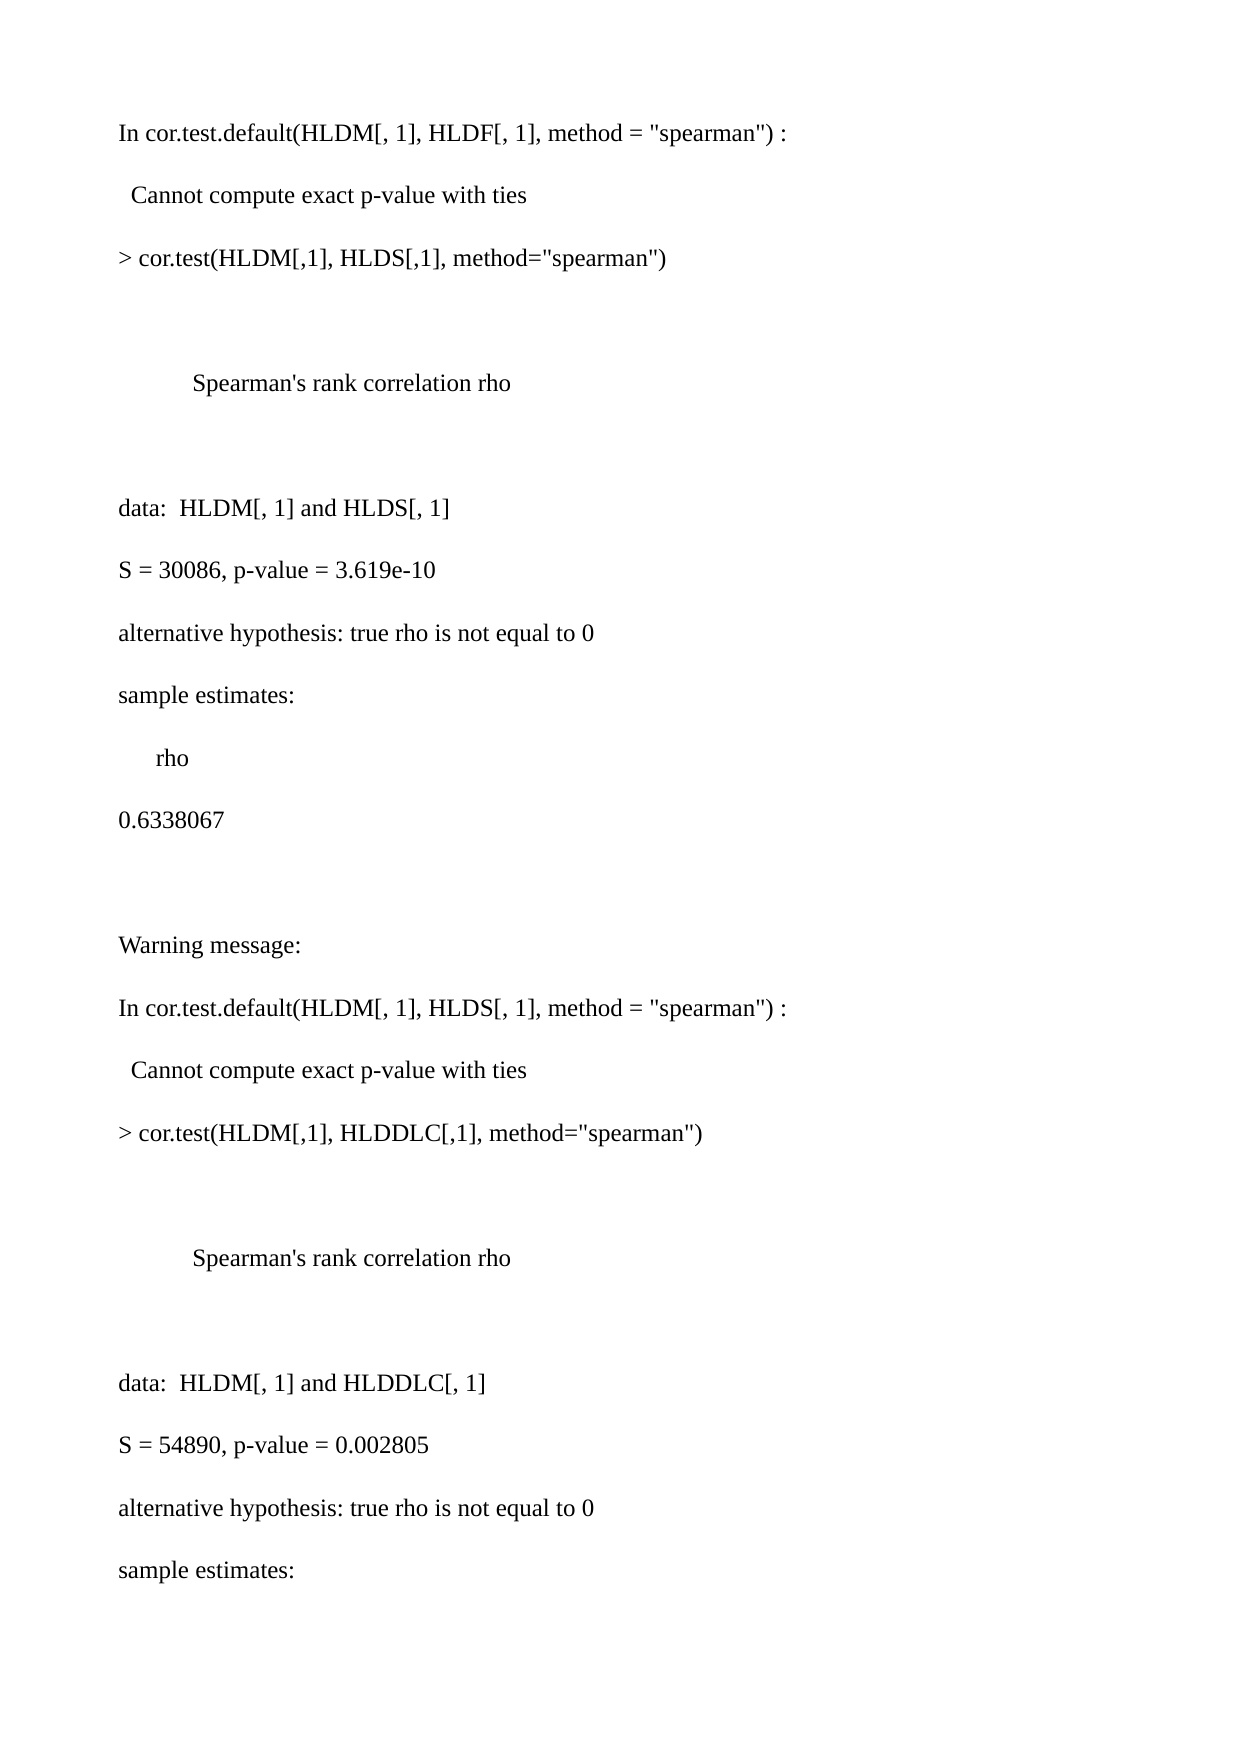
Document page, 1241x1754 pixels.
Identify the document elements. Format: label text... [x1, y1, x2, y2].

text Cannot compute exact p-value with ties [118, 181, 1122, 209]
text sample estimates: [118, 1556, 1122, 1584]
text Spearman's rank correlation rho [118, 1243, 1122, 1272]
text Warning message: [118, 931, 1122, 959]
text S = 54890, p-value = 0.002805 [118, 1431, 1122, 1459]
text data: HLDM[, 1] and HLDDLC[, 1] [118, 1368, 1122, 1397]
text In cor.test.default(HLDM[, 1], HLDS[, 1], method = "spearman") : [118, 993, 1122, 1022]
text > cor.test(HLDM[,1], HLDS[,1], method="spearman") [118, 243, 1122, 272]
text Cannot compute exact p-value with ties [118, 1056, 1122, 1084]
text data: HLDM[, 1] and HLDS[, 1] [118, 493, 1122, 522]
text alternative hypothesis: true rho is not equal to 0 [118, 1493, 1122, 1522]
text rho [118, 743, 1122, 772]
text sample estimates: [118, 681, 1122, 709]
text alternative hypothesis: true rho is not equal to 0 [118, 618, 1122, 647]
text In cor.test.default(HLDM[, 1], HLDF[, 1], method = "spearman") : [118, 118, 1122, 147]
text S = 30086, p-value = 3.619e-10 [118, 556, 1122, 584]
text 0.6338067 [118, 806, 1122, 834]
text > cor.test(HLDM[,1], HLDDLC[,1], method="spearman") [118, 1118, 1122, 1147]
text Spearman's rank correlation rho [118, 368, 1122, 397]
